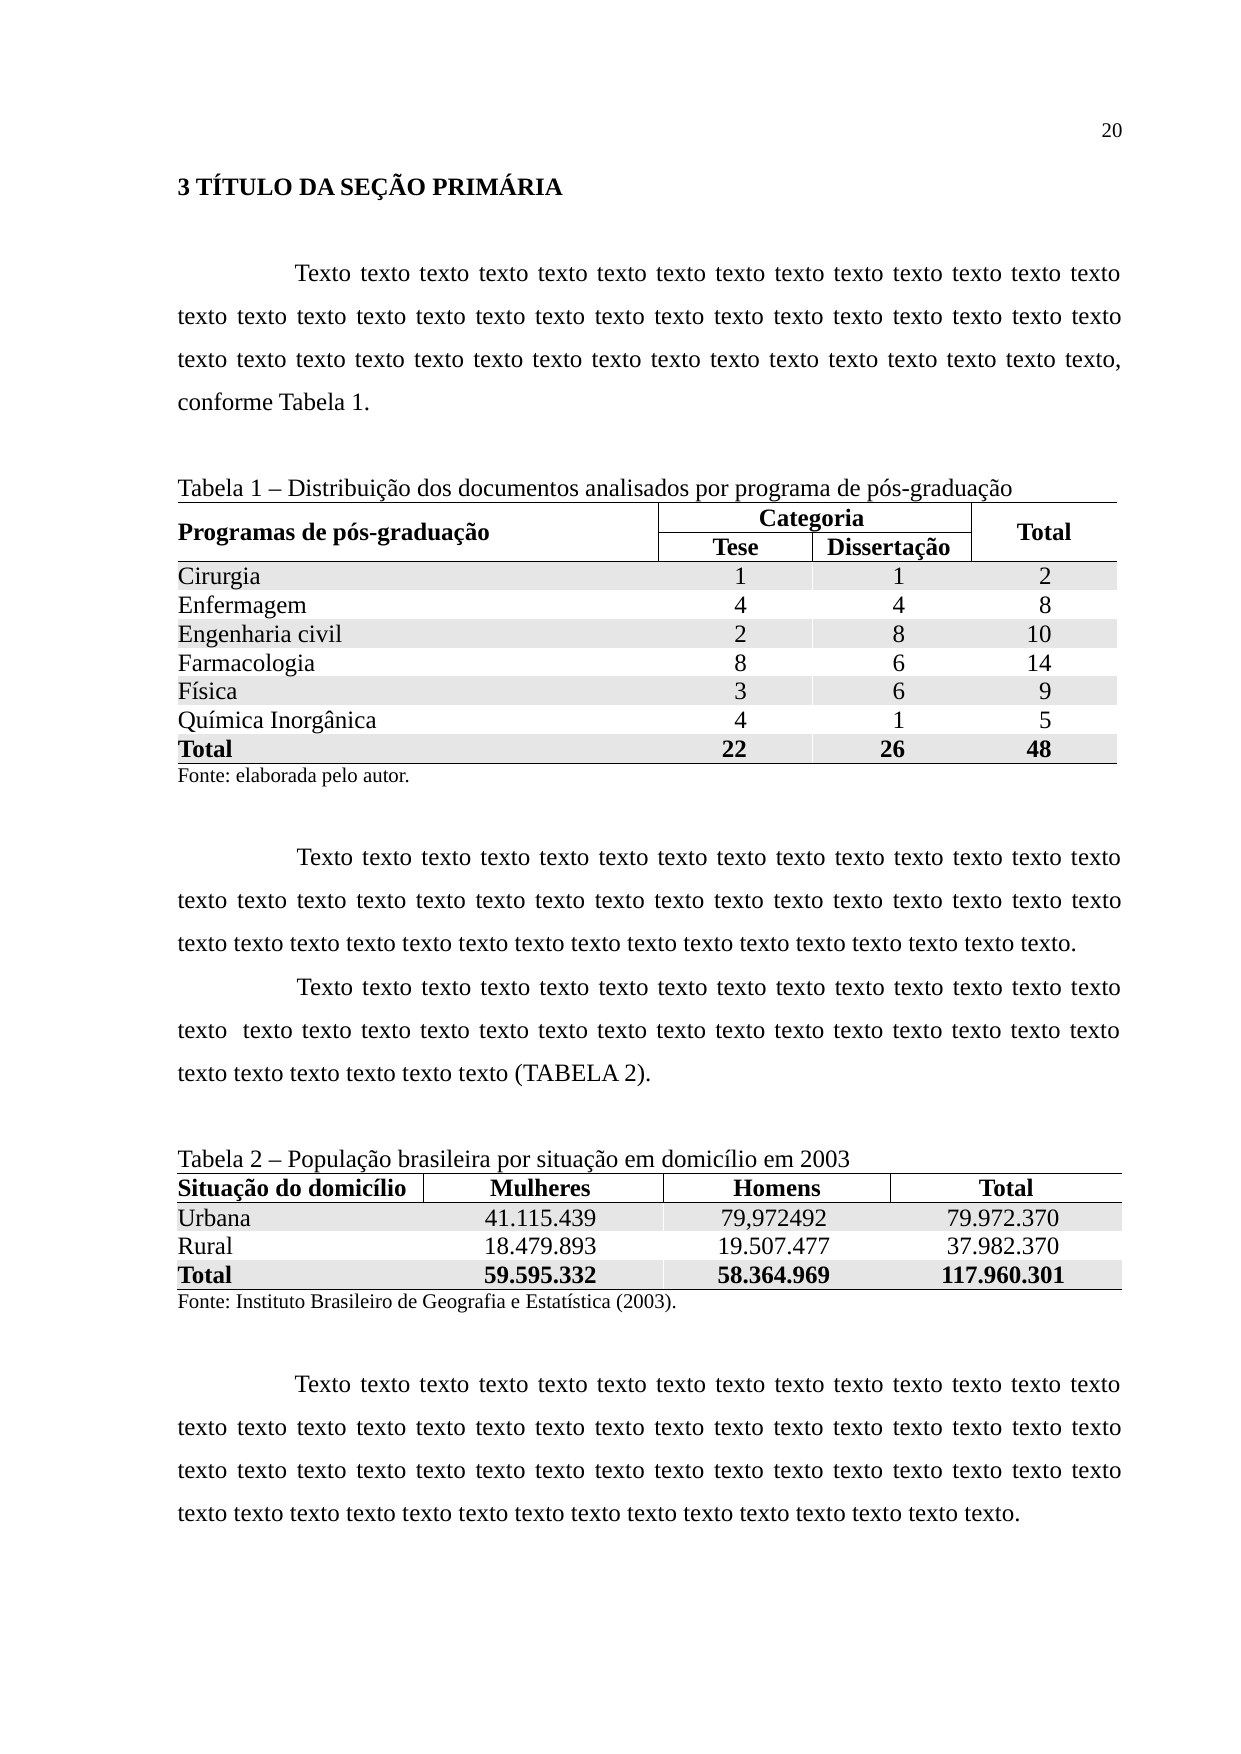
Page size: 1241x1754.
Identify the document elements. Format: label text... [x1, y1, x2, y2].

table_cell 6 [813, 648, 971, 676]
table_cell 2 [658, 619, 812, 648]
table_cell 8 [813, 619, 971, 648]
table_cell 1 [813, 705, 971, 734]
table_cell 1 [658, 562, 812, 590]
table_cell 8 [971, 590, 1117, 619]
table_cell 79.972.370 [890, 1203, 1122, 1231]
text Texto texto texto texto texto texto texto texto texto texto texto texto texto texto texto texto texto texto texto texto texto texto texto texto texto texto texto texto texto texto texto texto texto texto texto texto texto texto texto texto texto texto texto texto texto texto. [177, 842, 1122, 957]
text Tabela 1 – Distribuição dos documentos analisados por programa de pós-graduação [177, 473, 1122, 502]
table_cell 37.982.370 [890, 1231, 1122, 1260]
text Fonte: elaborada pelo autor. [177, 763, 1122, 787]
text 3 TÍTULO DA SEÇÃO PRIMÁRIA [177, 172, 1122, 200]
table_header Total [972, 503, 1117, 561]
table_cell Urbana [177, 1203, 423, 1231]
table_cell Engenharia civil [178, 619, 658, 648]
table_cell 2 [971, 562, 1117, 590]
table_cell 8 [658, 648, 812, 676]
table_cell 18.479.893 [423, 1231, 663, 1260]
table_cell 22 [658, 734, 812, 763]
table_cell Farmacologia [178, 648, 658, 676]
table_cell 9 [971, 676, 1117, 705]
table_cell Tese [659, 533, 812, 561]
table_header Total [891, 1174, 1122, 1202]
text Texto texto texto texto texto texto texto texto texto texto texto texto texto texto texto texto texto texto texto texto texto texto texto texto texto texto texto texto texto texto texto texto texto texto texto texto texto texto texto texto texto texto texto texto texto texto, conforme Tabela 1. [177, 258, 1122, 416]
table_cell 48 [971, 734, 1117, 763]
text Fonte: Instituto Brasileiro de Geografia e Estatística (2003). [177, 1290, 1122, 1313]
table_cell Total [177, 1260, 423, 1289]
table_cell 10 [971, 619, 1117, 648]
table_cell Total [178, 734, 658, 763]
table_header Homens [664, 1174, 890, 1202]
text Texto texto texto texto texto texto texto texto texto texto texto texto texto texto texto texto texto texto texto texto texto texto texto texto texto texto texto texto texto texto texto texto texto texto texto texto (TABELA 2). [177, 972, 1122, 1087]
table_cell 58.364.969 [664, 1260, 890, 1289]
table_cell 4 [658, 705, 812, 734]
table_header Mulheres [424, 1174, 663, 1202]
table_cell 26 [813, 734, 971, 763]
table_cell Cirurgia [178, 562, 658, 590]
table_cell Rural [177, 1231, 423, 1260]
table_cell 41.115.439 [423, 1203, 663, 1231]
table_cell 5 [971, 705, 1117, 734]
table_cell Enfermagem [178, 590, 658, 619]
table_cell 1 [813, 562, 971, 590]
table_cell Física [178, 676, 658, 705]
text Texto texto texto texto texto texto texto texto texto texto texto texto texto texto texto texto texto texto texto texto texto texto texto texto texto texto texto texto texto texto texto texto texto texto texto texto texto texto texto texto texto texto texto texto texto texto texto texto texto texto texto texto texto texto texto texto texto texto texto texto texto. [177, 1369, 1122, 1527]
table_cell 14 [971, 648, 1117, 676]
table_cell Dissertação [813, 533, 971, 561]
table_cell 19.507.477 [664, 1231, 890, 1260]
table_cell 79,972492 [664, 1203, 890, 1231]
text Tabela 2 – População brasileira por situação em domicílio em 2003 [177, 1144, 1122, 1173]
table_cell 4 [813, 590, 971, 619]
table_header Programas de pós-graduação [178, 503, 658, 561]
table_cell 59.595.332 [423, 1260, 663, 1289]
table_cell 6 [813, 676, 971, 705]
table_cell 4 [658, 590, 812, 619]
table_cell Química Inorgânica [178, 705, 658, 734]
table_cell 117.960.301 [890, 1260, 1122, 1289]
table_header Situação do domicílio [177, 1174, 423, 1202]
table_cell 3 [658, 676, 812, 705]
table_header Categoria [659, 503, 971, 532]
